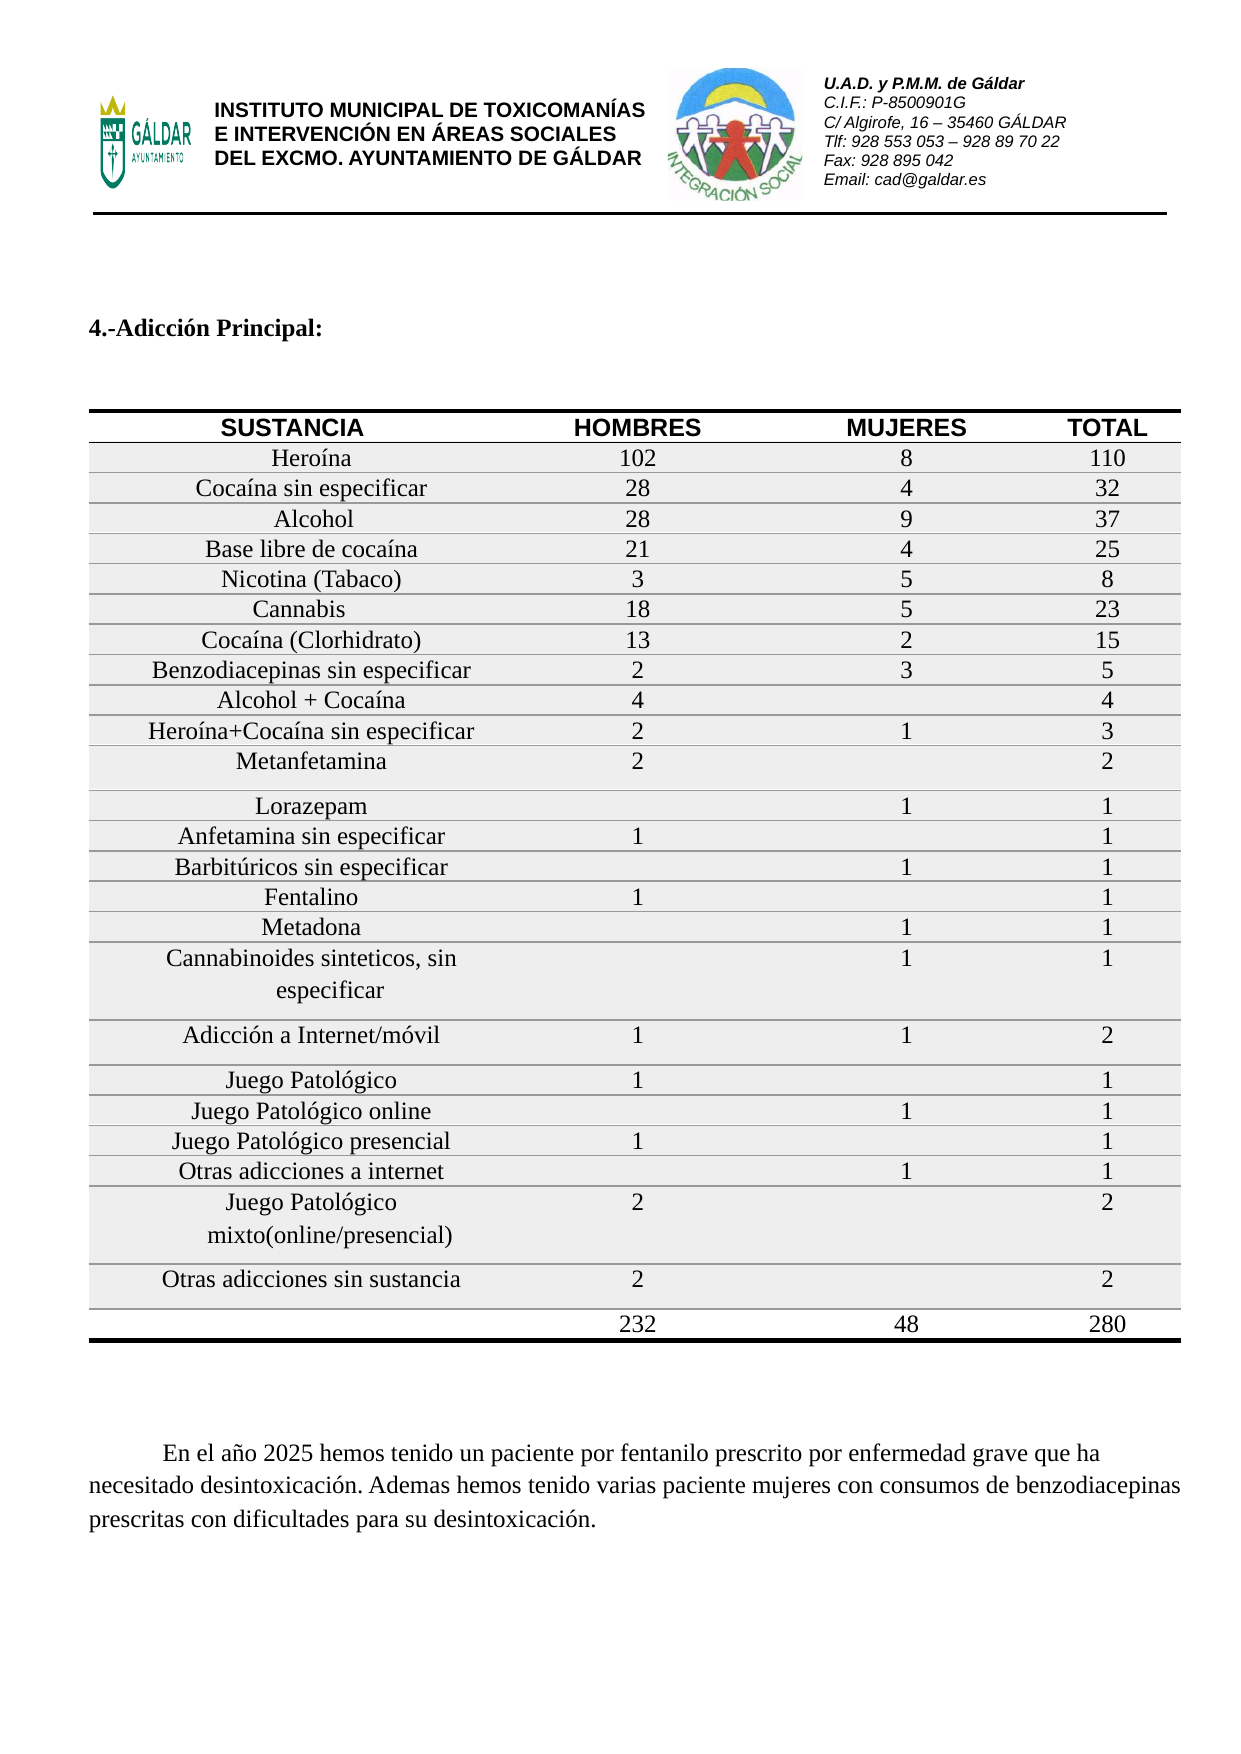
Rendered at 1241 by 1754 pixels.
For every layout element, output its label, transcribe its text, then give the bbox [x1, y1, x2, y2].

table_cell Metadona [89, 912, 496, 941]
table_cell [779, 686, 1034, 714]
table_cell 1 [779, 1021, 1034, 1064]
table_cell Base libre de cocaína [89, 534, 496, 563]
table_cell Adicción a Internet/móvil [89, 1021, 496, 1064]
table_cell 1 [1034, 852, 1181, 880]
picture [667, 68, 803, 201]
text En el año 2025 hemos tenido un paciente por fentanilo prescrito por enfermedad grave que ha necesitado desintoxicación. Ademas hemos tenido varias paciente mujeres con consumos de benzodiacepinas prescritas con dificultades para su desintoxicación. [88, 1438, 1181, 1532]
table_cell 1 [1034, 1096, 1181, 1124]
table_cell 2 [1034, 1265, 1181, 1308]
table_cell [496, 1156, 779, 1185]
table_cell 37 [1034, 504, 1181, 532]
table_cell Metanfetamina [89, 746, 496, 789]
table_cell 8 [779, 443, 1034, 472]
table_cell 1 [779, 791, 1034, 820]
table_cell 32 [1034, 473, 1181, 502]
table_cell 110 [1034, 443, 1181, 472]
table_cell [496, 943, 779, 1019]
table_cell [496, 912, 779, 941]
table_cell 102 [496, 443, 779, 472]
table_cell 1 [1034, 791, 1181, 820]
table_header HOMBRES [496, 413, 779, 441]
table_cell 5 [1034, 655, 1181, 684]
table_cell Juego Patológico [89, 1066, 496, 1094]
table_cell 48 [779, 1310, 1034, 1338]
table_cell 1 [1034, 821, 1181, 850]
table_cell Alcohol + Cocaína [89, 686, 496, 714]
table_cell 9 [779, 504, 1034, 532]
table_cell 5 [779, 564, 1034, 593]
table_cell 2 [496, 1187, 779, 1263]
text 4.-Adicción Principal: [88, 313, 1181, 342]
table_cell 1 [779, 943, 1034, 1019]
table_cell 1 [779, 852, 1034, 880]
table_cell Cannabinoides sinteticos, sin especificar [89, 943, 496, 1019]
table_cell 4 [1034, 686, 1181, 714]
table_cell 15 [1034, 625, 1181, 654]
table_cell Heroína [89, 443, 496, 472]
table_cell Otras adicciones a internet [89, 1156, 496, 1185]
table_cell Fentalino [89, 882, 496, 911]
table_cell 1 [496, 1021, 779, 1064]
table_cell 2 [779, 625, 1034, 654]
table_cell 1 [496, 1066, 779, 1094]
table_cell 4 [779, 473, 1034, 502]
table_cell 1 [1034, 1126, 1181, 1155]
table_cell 1 [496, 821, 779, 850]
table_cell 2 [496, 655, 779, 684]
table_cell 1 [1034, 912, 1181, 941]
table_cell 23 [1034, 595, 1181, 623]
table_cell 1 [779, 1156, 1034, 1185]
table_cell 1 [1034, 882, 1181, 911]
table_cell 1 [779, 912, 1034, 941]
table_cell 25 [1034, 534, 1181, 563]
table_cell Anfetamina sin especificar [89, 821, 496, 850]
table_cell Alcohol [89, 504, 496, 532]
table_cell [779, 1265, 1034, 1308]
table_cell 3 [496, 564, 779, 593]
table_cell 280 [1034, 1310, 1181, 1338]
table_cell Juego Patológico presencial [89, 1126, 496, 1155]
table_cell 3 [779, 655, 1034, 684]
table_cell 2 [1034, 1187, 1181, 1263]
table_cell 2 [1034, 746, 1181, 789]
table_cell [779, 746, 1034, 789]
table_cell Juego Patológico online [89, 1096, 496, 1124]
table_header TOTAL [1034, 413, 1181, 441]
table_cell Juego Patológico mixto(online/presencial) [89, 1187, 496, 1263]
table_cell 3 [1034, 716, 1181, 744]
table_cell 8 [1034, 564, 1181, 593]
table_cell 5 [779, 595, 1034, 623]
table_cell Nicotina (Tabaco) [89, 564, 496, 593]
table_cell [779, 1066, 1034, 1094]
table_cell [496, 852, 779, 880]
table_cell 21 [496, 534, 779, 563]
table_cell 28 [496, 504, 779, 532]
table_cell 232 [496, 1310, 779, 1338]
table_cell [779, 1187, 1034, 1263]
table_cell [89, 1310, 496, 1338]
table_cell Cocaína (Clorhidrato) [89, 625, 496, 654]
table_cell [779, 882, 1034, 911]
table_header SUSTANCIA [89, 413, 496, 441]
table_cell Lorazepam [89, 791, 496, 820]
table_cell 1 [1034, 943, 1181, 1019]
table_cell Benzodiacepinas sin especificar [89, 655, 496, 684]
table_cell Otras adicciones sin sustancia [89, 1265, 496, 1308]
table_cell Heroína+Cocaína sin especificar [89, 716, 496, 744]
table_cell 1 [496, 882, 779, 911]
table_cell Barbitúricos sin especificar [89, 852, 496, 880]
table_cell [779, 821, 1034, 850]
table_cell Cocaína sin especificar [89, 473, 496, 502]
table_cell [496, 791, 779, 820]
table_header MUJERES [779, 413, 1034, 441]
table_cell 1 [496, 1126, 779, 1155]
table_cell 1 [1034, 1066, 1181, 1094]
table_cell [779, 1126, 1034, 1155]
table_cell 13 [496, 625, 779, 654]
table_cell 2 [496, 716, 779, 744]
table_cell 18 [496, 595, 779, 623]
table_cell 2 [496, 1265, 779, 1308]
table_cell 2 [496, 746, 779, 789]
table_cell [496, 1096, 779, 1124]
table_cell 1 [779, 1096, 1034, 1124]
table_cell 4 [496, 686, 779, 714]
table_cell 28 [496, 473, 779, 502]
table_cell 4 [779, 534, 1034, 563]
table_cell Cannabis [89, 595, 496, 623]
table_cell 2 [1034, 1021, 1181, 1064]
picture [91, 71, 199, 212]
table_cell 1 [779, 716, 1034, 744]
table_cell 1 [1034, 1156, 1181, 1185]
